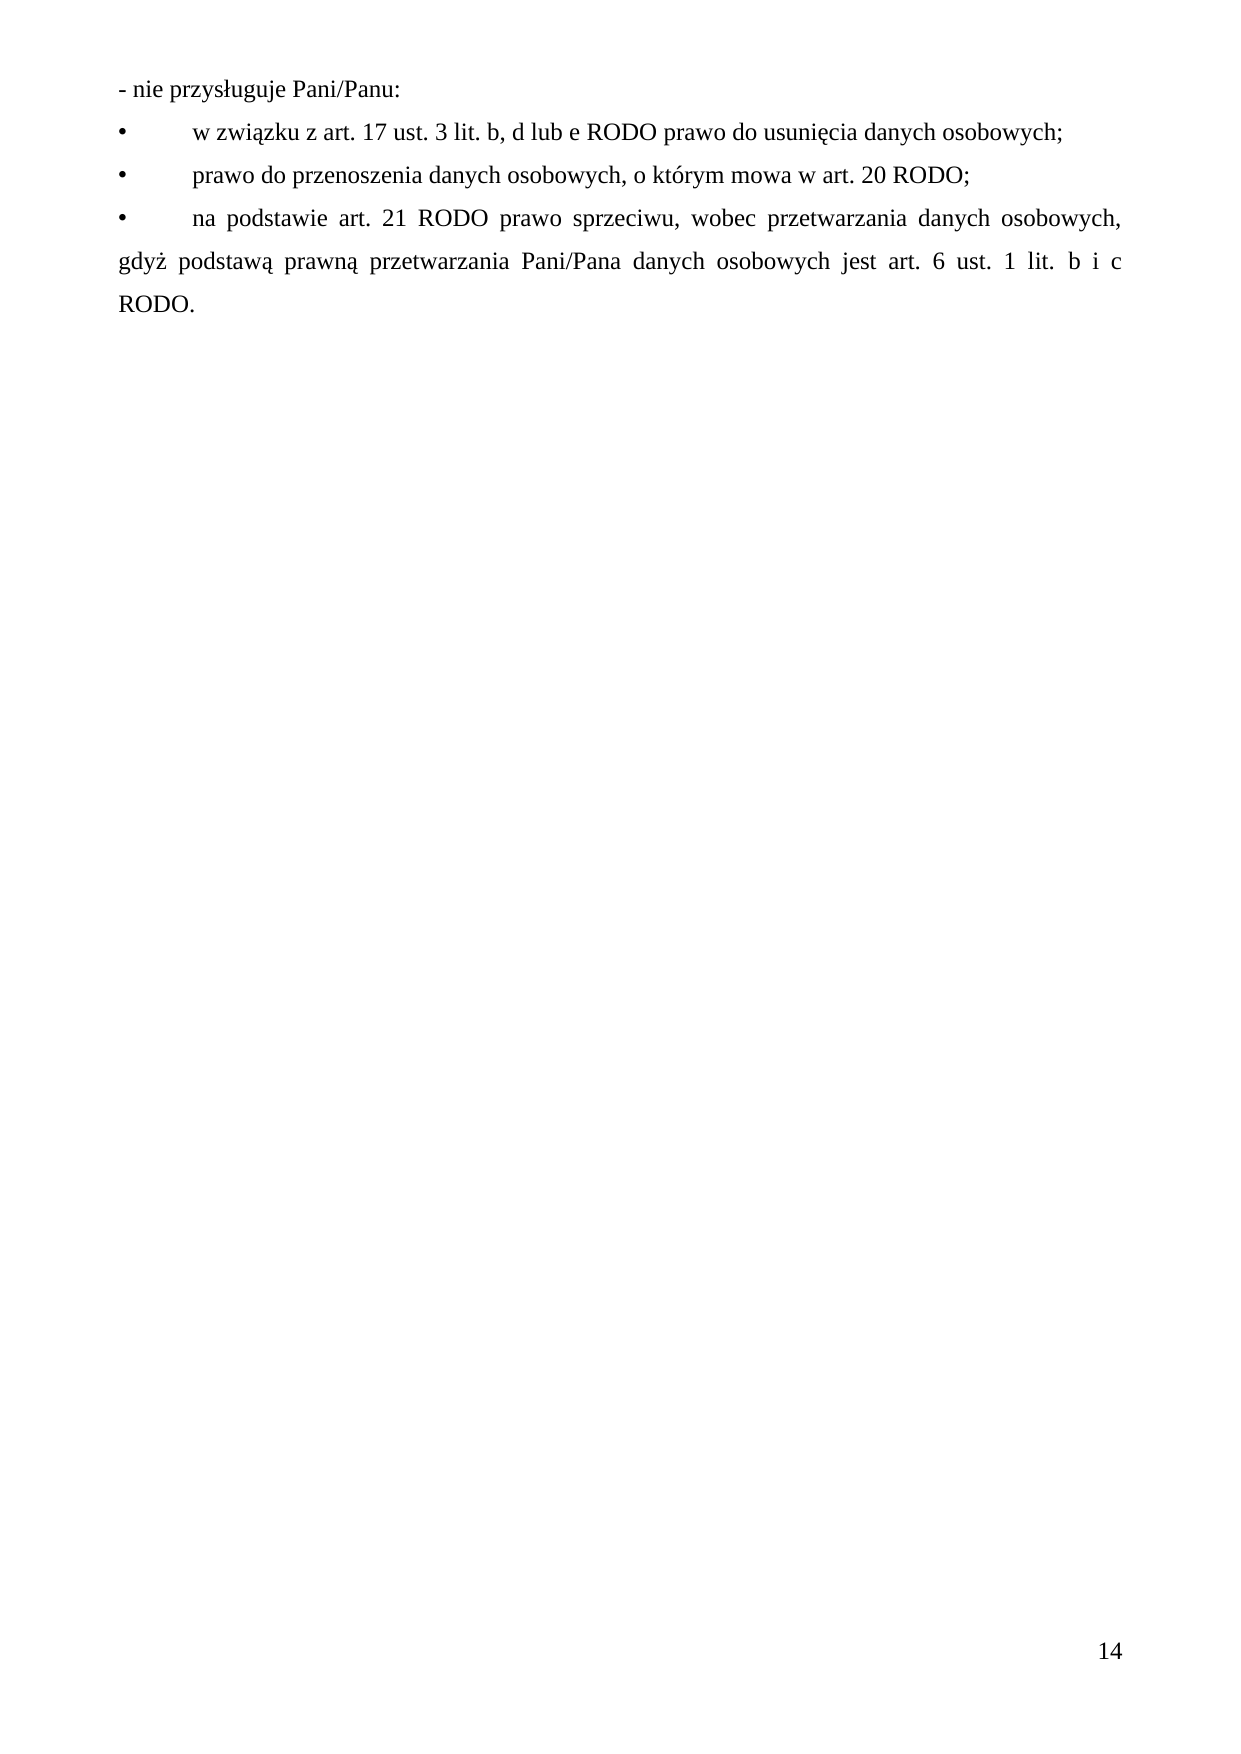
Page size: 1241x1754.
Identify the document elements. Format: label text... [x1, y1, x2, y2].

list - nie przysługuje Pani/Panu: [118, 74, 1122, 102]
list w związku z art. 17 ust. 3 lit. b, d lub e RODO prawo do usunięcia danych osobowych; [118, 117, 1122, 146]
list na podstawie art. 21 RODO prawo sprzeciwu, wobec przetwarzania danych osobowych, gdyż podstawą prawną przetwarzania Pani/Pana danych osobowych jest art. 6 ust. 1 lit. b i c RODO. [118, 203, 1122, 318]
list prawo do przenoszenia danych osobowych, o którym mowa w art. 20 RODO; [118, 160, 1122, 189]
